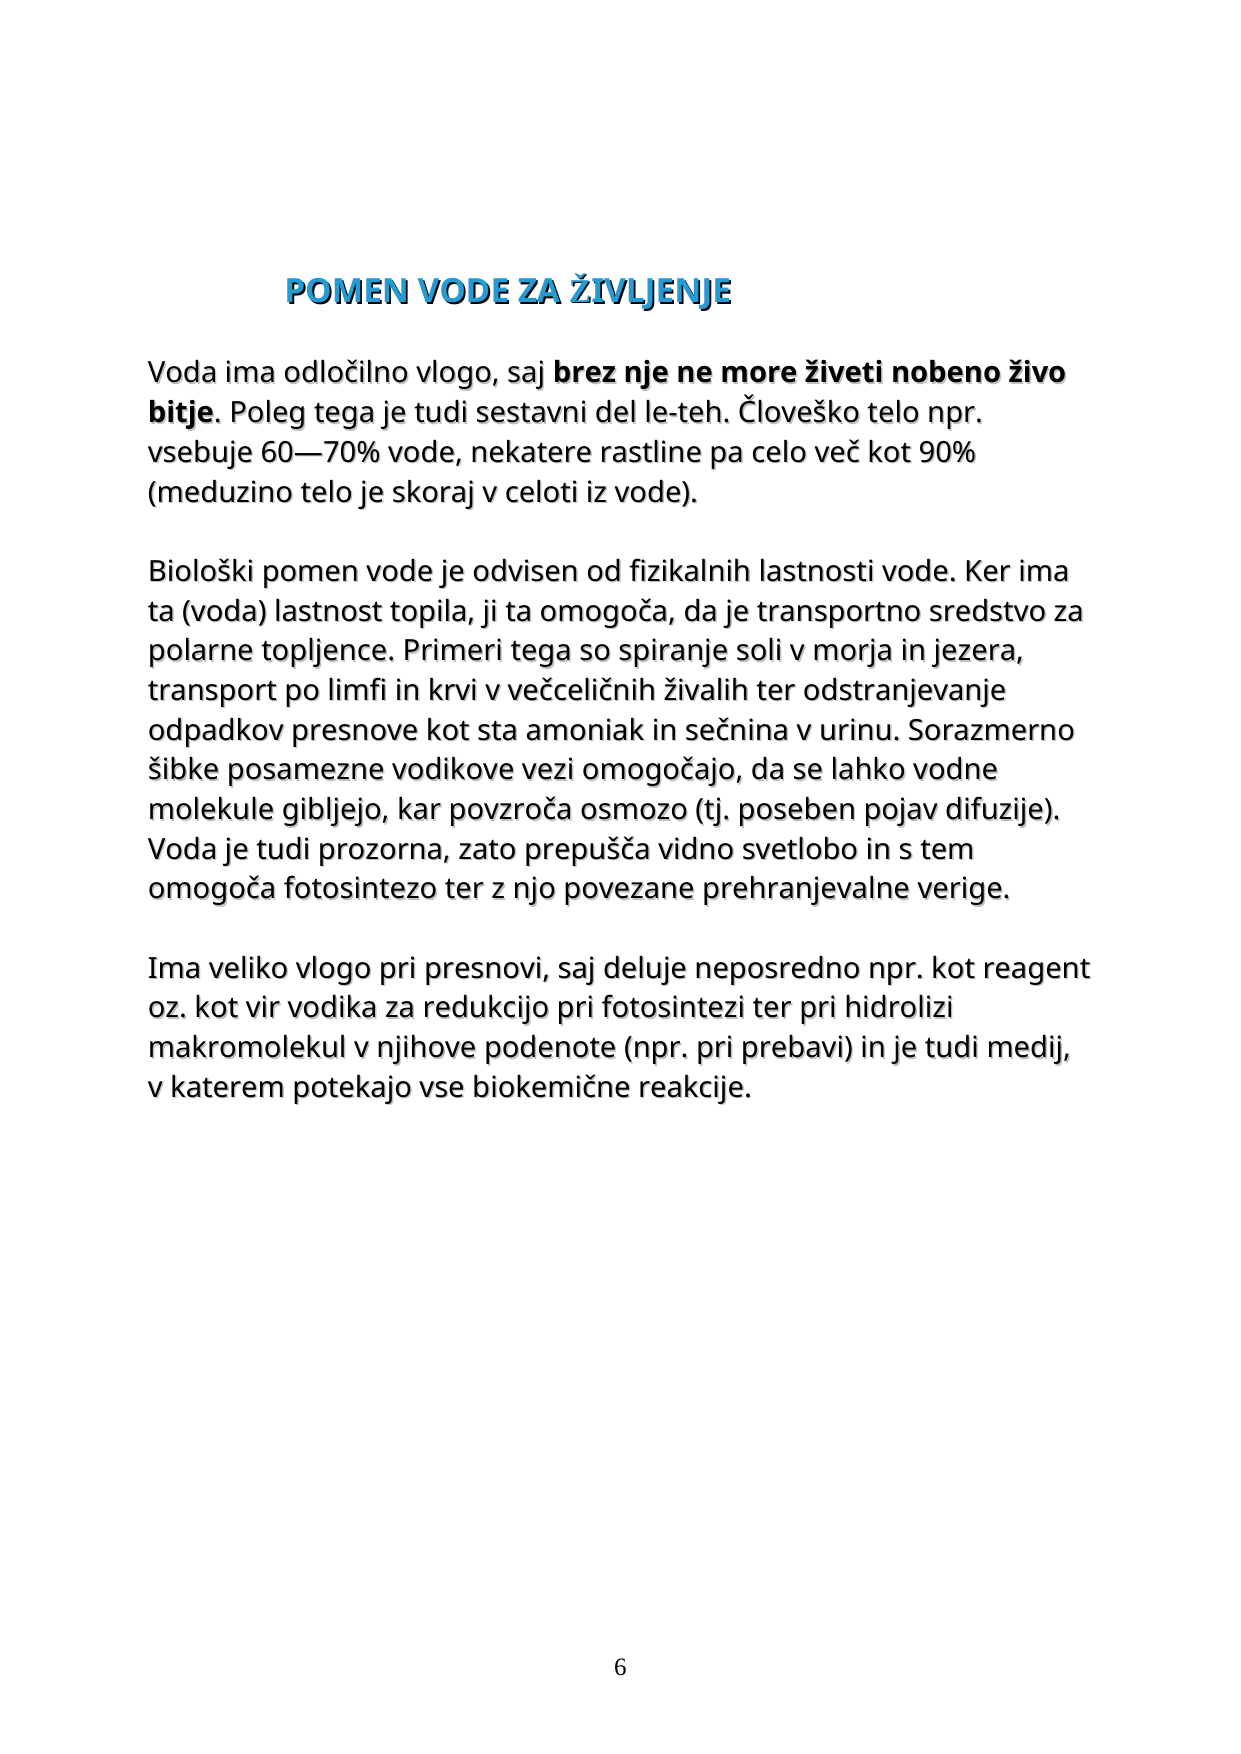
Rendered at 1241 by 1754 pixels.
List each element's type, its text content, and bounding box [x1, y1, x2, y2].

text POMEN VODE ZA ŽIVLJENJE [148, 267, 1093, 312]
text Ima veliko vlogo pri presnovi, saj deluje neposredno npr. kot reagent oz. kot vir vodika za redukcijo pri fotosintezi ter pri hidrolizi makromolekul v njihove podenote (npr. pri prebavi) in je tudi medij, v katerem potekajo vse biokemične reakcije. [148, 947, 1093, 1106]
text Voda ima odločilno vlogo, saj brez nje ne more živeti nobeno živo bitje. Poleg tega je tudi sestavni del le-teh. Človeško telo npr. vsebuje 60—70% vode, nekatere rastline pa celo več kot 90% (meduzino telo je skoraj v celoti iz vode). [148, 352, 1093, 511]
text Biološki pomen vode je odvisen od fizikalnih lastnosti vode. Ker ima ta (voda) lastnost topila, ji ta omogoča, da je transportno sredstvo za polarne topljence. Primeri tega so spiranje soli v morja in jezera, transport po limfi in krvi v večceličnih živalih ter odstranjevanje odpadkov presnove kot sta amoniak in sečnina v urinu. Sorazmerno šibke posamezne vodikove vezi omogočajo, da se lahko vodne molekule gibljejo, kar povzroča osmozo (tj. poseben pojav difuzije). Voda je tudi prozorna, zato prepušča vidno svetlobo in s tem omogoča fotosintezo ter z njo povezane prehranjevalne verige. [148, 550, 1093, 907]
